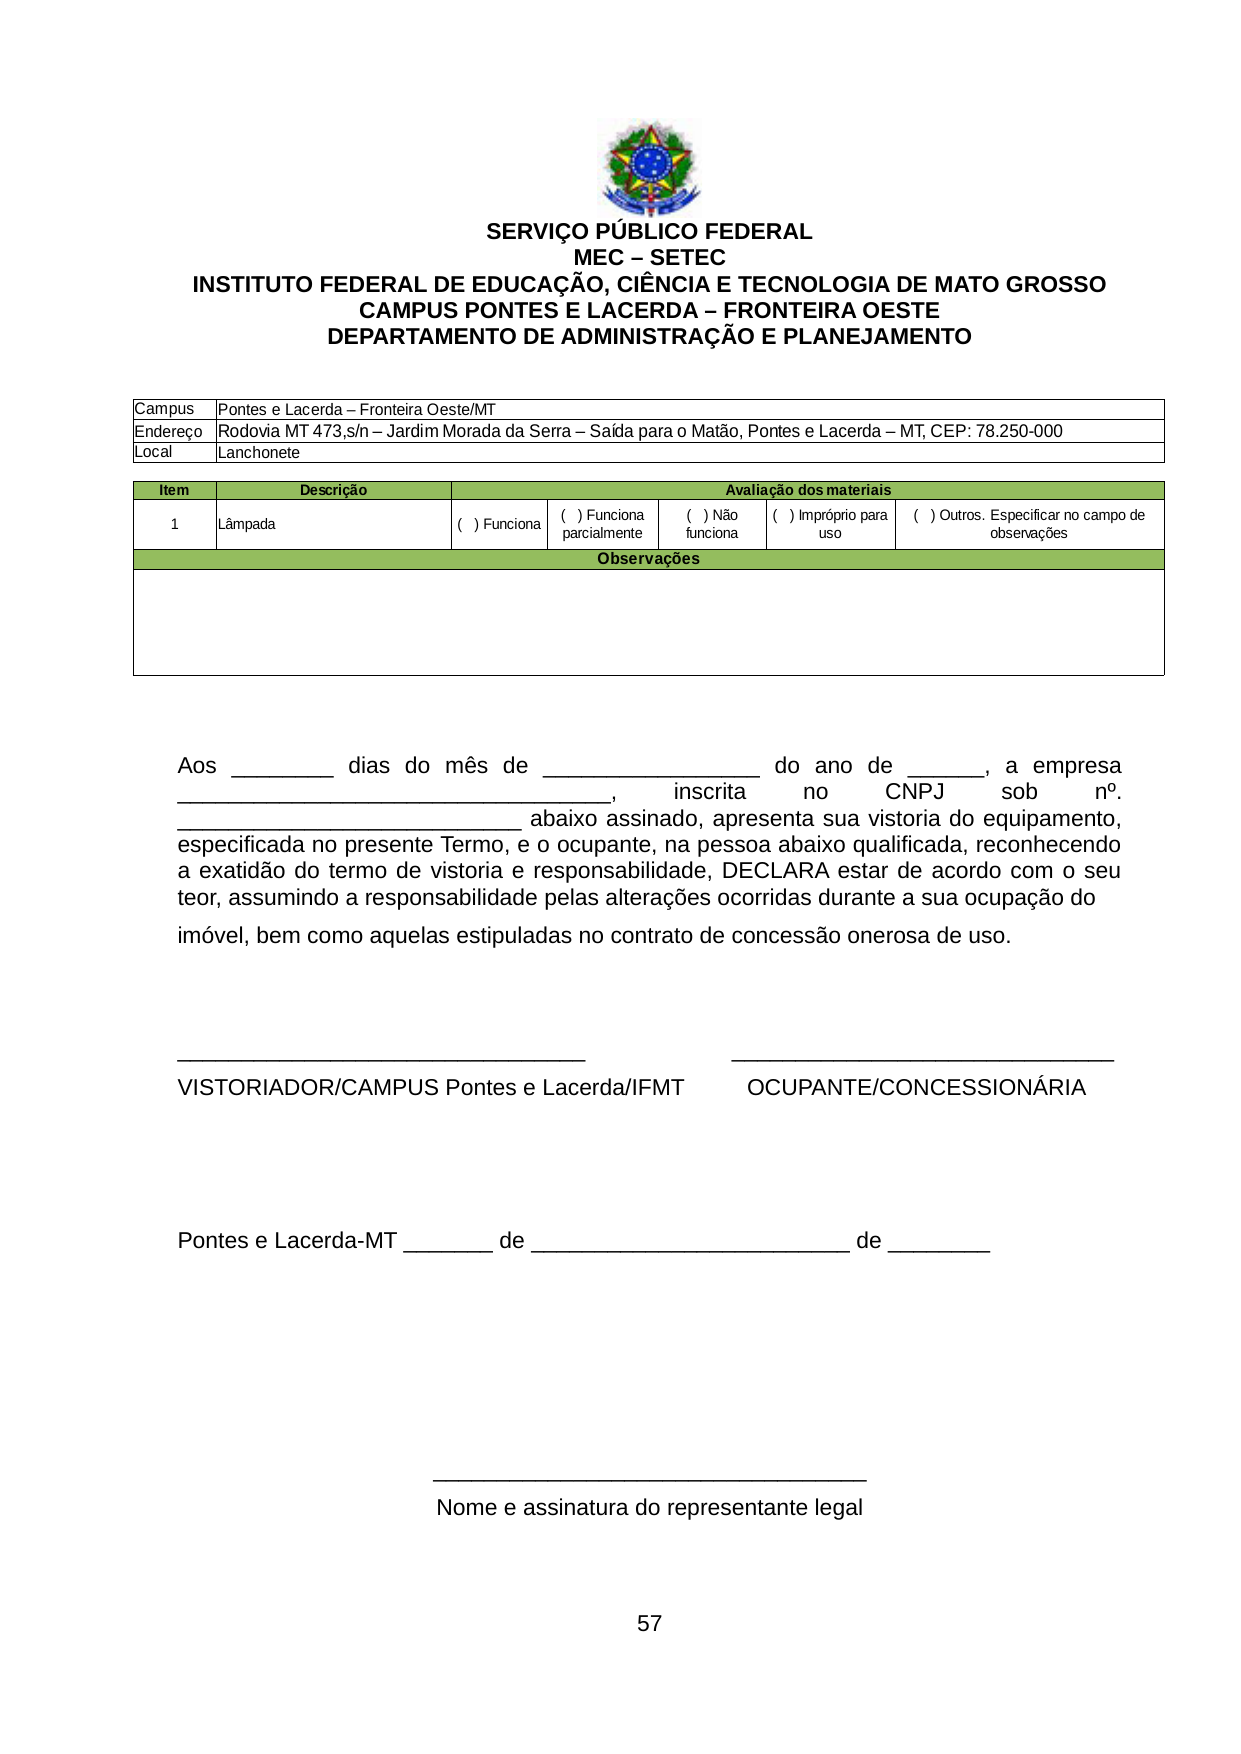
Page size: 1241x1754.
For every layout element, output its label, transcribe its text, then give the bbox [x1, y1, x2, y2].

text __________________________________ [177, 1456, 1122, 1482]
text VISTORIADOR/CAMPUS Pontes e Lacerda/IFMT OCUPANTE/CONCESSIONÁRIA [177, 1074, 1122, 1101]
text imóvel, bem como aquelas estipuladas no contrato de concessão onerosa de uso. [177, 922, 1122, 948]
text Pontes e Lacerda-MT _______ de _________________________ de ________ [177, 1227, 1122, 1253]
text Nome e assinatura do representante legal [177, 1494, 1122, 1520]
text ________________________________ ______________________________ [177, 1036, 1122, 1063]
text Aos ________ dias do mês de _________________ do ano de ______, a empresa __________________________________, inscrita no CNPJ sob nº. ___________________________ abaixo assinado, apresenta sua vistoria do equipamento, especificada no presente Termo, e o ocupante, na pessoa abaixo qualificada, reconhecendo a exatidão do termo de vistoria e responsabilidade, DECLARA estar de acordo com o seu teor, assumindo a responsabilidade pelas alterações ocorridas durante a sua ocupação do [177, 752, 1122, 910]
